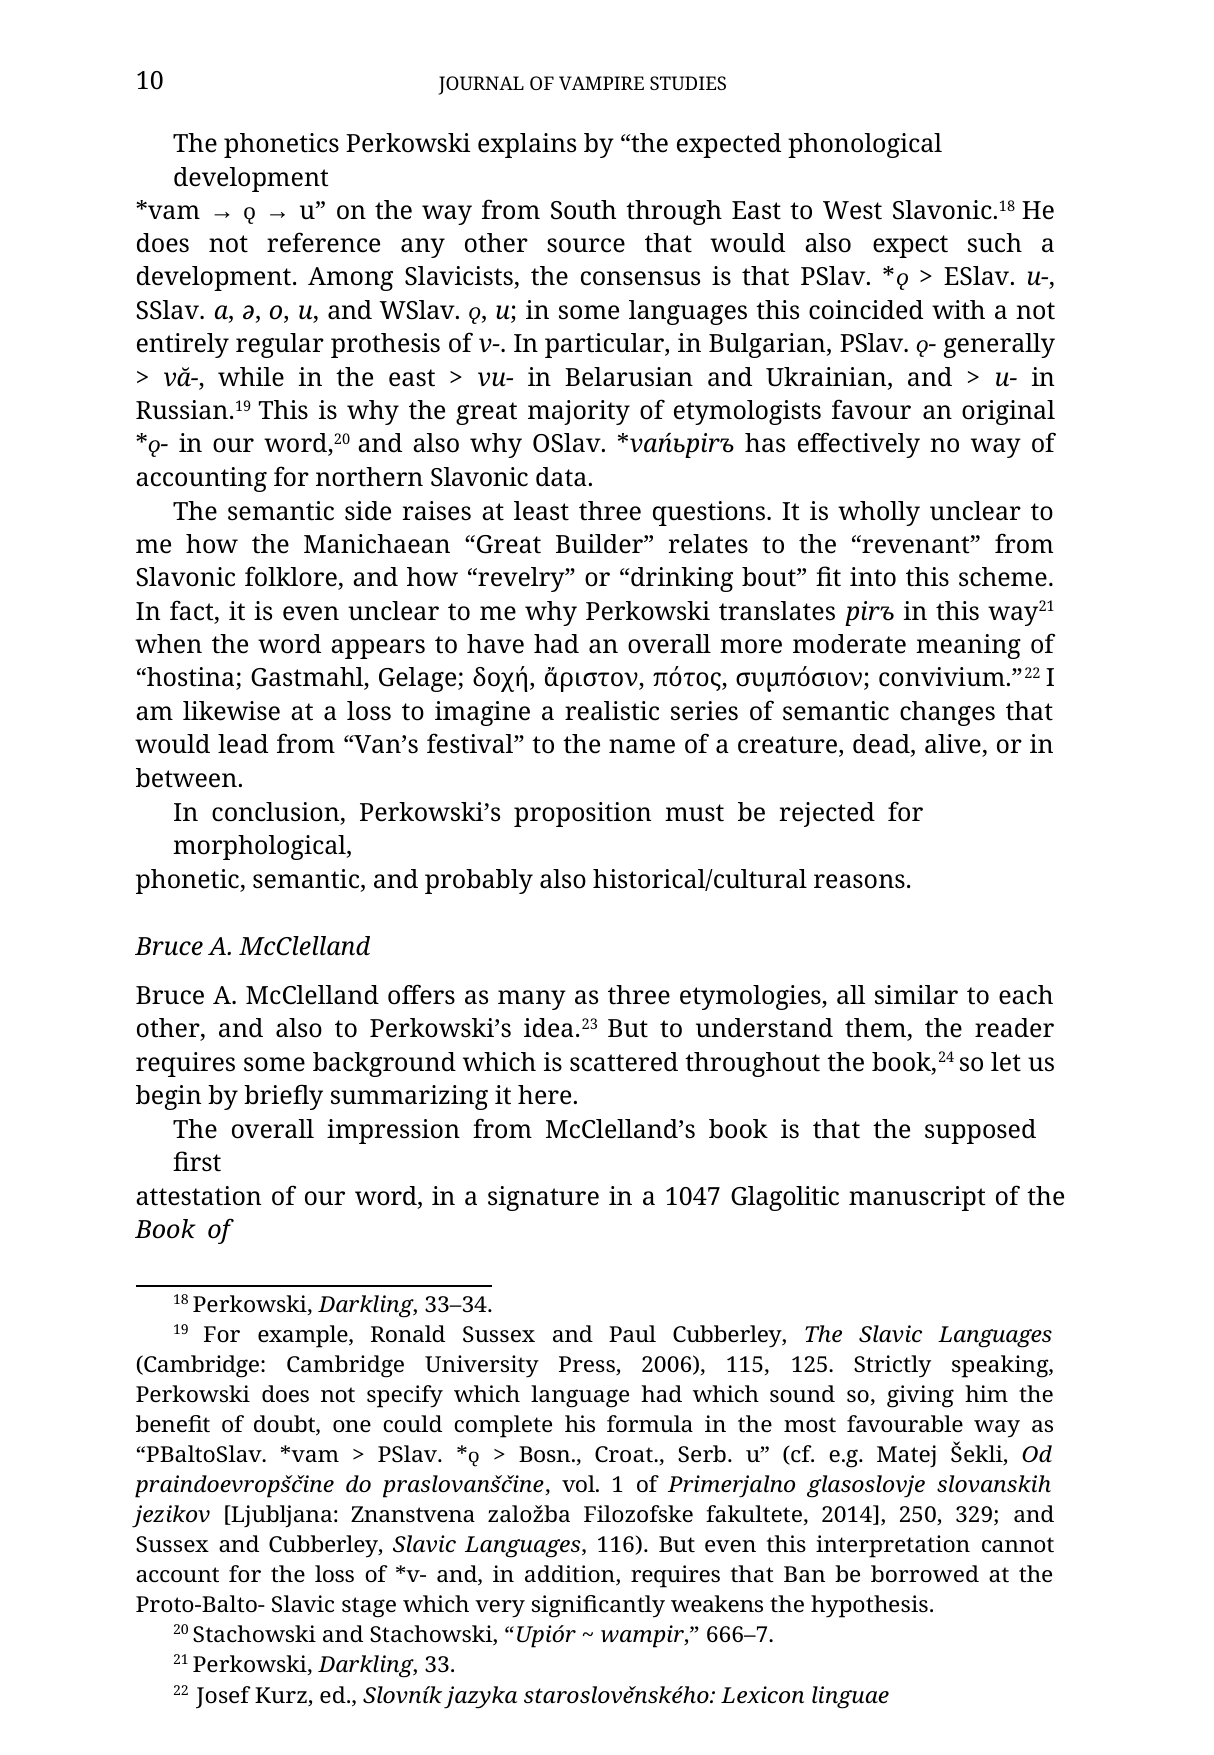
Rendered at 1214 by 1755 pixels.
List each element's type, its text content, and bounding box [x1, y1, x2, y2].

text 21 Perkowski, Darkling, 33. [173, 1649, 1066, 1679]
text The semantic side raises at least three questions. It is wholly unclear to me how the Manichaean “Great Builder” relates to the “revenant” from Slavonic folklore, and how “revelry” or “drinking bout” fit into this scheme. In fact, it is even unclear to me why Perkowski translates pirъ in this way21 when the word appears to have had an overall more moderate meaning of “hostina; Gastmahl, Gelage; δοχή, ἄριστον, πότος, συμπόσιον; convivium.”22 I am likewise at a loss to imagine a realistic series of semantic changes that would lead from “Van’s festival” to the name of a creature, dead, alive, or in between. [135, 494, 1055, 794]
text 19 For example, Ronald Sussex and Paul Cubberley, The Slavic Languages (Cambridge: Cambridge University Press, 2006), 115, 125. Strictly speaking, Perkowski does not specify which language had which sound so, giving him the benefit of doubt, one could complete his formula in the most favourable way as “PBaltoSlav. *vam > PSlav. *ǫ > Bosn., Croat., Serb. u” (cf. e.g. Matej Šekli, Od praindoevropščine do praslovanščine, vol. 1 of Primerjalno glasoslovje slovanskih jezikov [Ljubljana: Znanstvena založba Filozofske fakultete, 2014], 250, 329; and Sussex and Cubberley, Slavic Languages, 116). But even this interpretation cannot account for the loss of *v- and, in addition, requires that Ban be borrowed at the Proto-Balto- Slavic stage which very significantly weakens the hypothesis. [135, 1319, 1054, 1619]
text 18 Perkowski, Darkling, 33–34. [173, 1289, 1066, 1319]
text *vam → ǫ → u” on the way from South through East to West Slavonic.18 He does not reference any other source that would also expect such a development. Among Slavicists, the consensus is that PSlav. *ǫ > ESlav. u-, SSlav. a, ə, o, u, and WSlav. ǫ, u; in some languages this coincided with a not entirely regular prothesis of v-. In particular, in Bulgarian, PSlav. ǫ- generally > vă-, while in the east > vu- in Belarusian and Ukrainian, and > u- in Russian.19 This is why the great majority of etymologists favour an original *ǫ- in our word,20 and also why OSlav. *vańьpirъ has effectively no way of accounting for northern Slavonic data. [135, 193, 1055, 494]
text The overall impression from McClelland’s book is that the supposed first [173, 1112, 1066, 1178]
text The phonetics Perkowski explains by “the expected phonological development [173, 126, 1066, 193]
text 22 Josef Kurz, ed., Slovník jazyka staroslověnského: Lexicon linguae [173, 1680, 1066, 1709]
text phonetic, semantic, and probably also historical/cultural reasons. [135, 861, 1066, 895]
text 20 Stachowski and Stachowski, “Upiór ~ wampir,” 666–7. [173, 1619, 1066, 1649]
text Bruce A. McClelland [135, 929, 1066, 963]
text attestation of our word, in a signature in a 1047 Glagolitic manuscript of the Book of [135, 1178, 1066, 1245]
text In conclusion, Perkowski’s proposition must be rejected for morphological, [173, 794, 1066, 861]
text Bruce A. McClelland offers as many as three etymologies, all similar to each other, and also to Perkowski’s idea.23 But to understand them, the reader requires some background which is scattered throughout the book,24 so let us begin by briefly summarizing it here. [135, 978, 1055, 1111]
